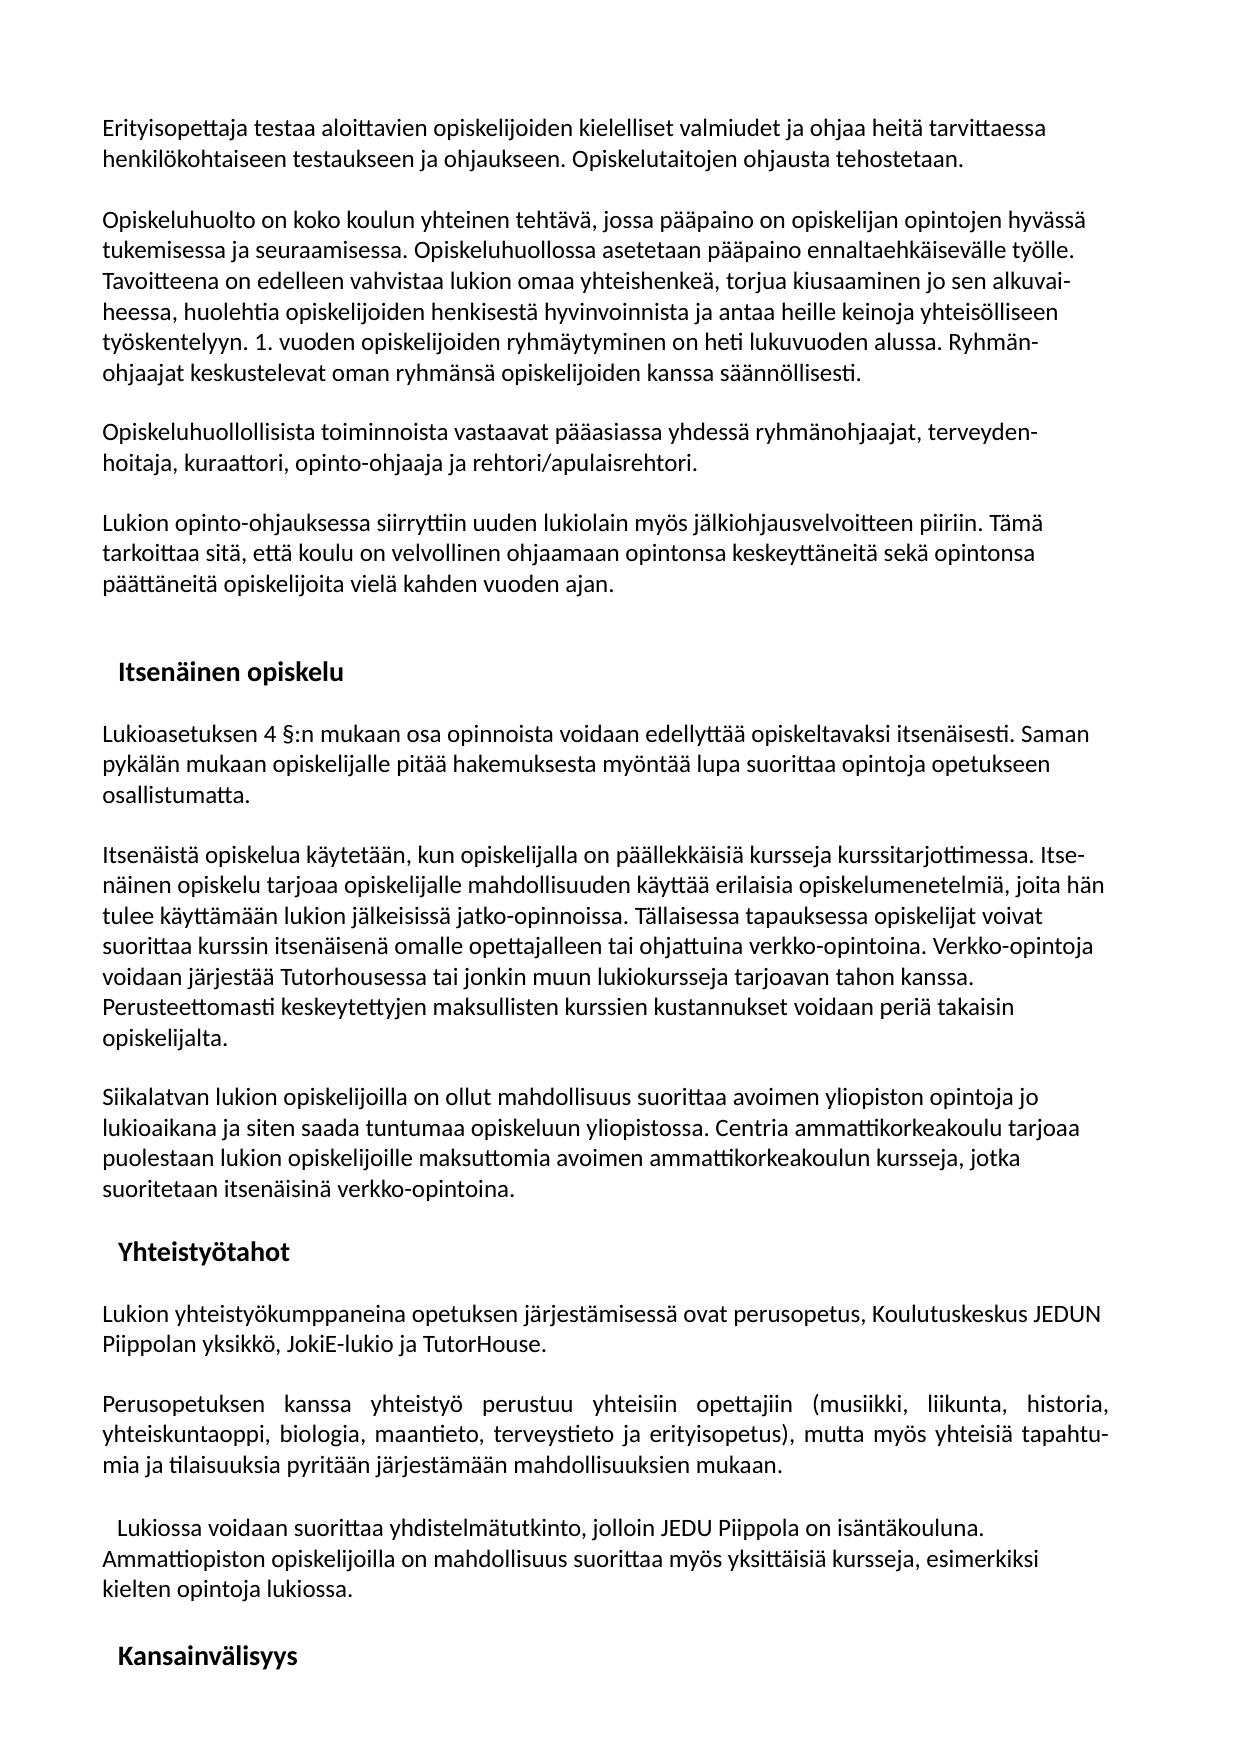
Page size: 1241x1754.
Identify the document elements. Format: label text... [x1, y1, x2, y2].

text Opiskeluhuollollisista toiminnoista vastaavat pääasiassa yhdessä ryhmänohjaajat, terveyden-hoitaja, kuraattori, opinto-ohjaaja ja rehtori/apulaisrehtori. [102, 416, 1106, 477]
text Lukiossa voidaan suorittaa yhdistelmätutkinto, jolloin JEDU Piippola on isäntäkouluna. [117, 1512, 1070, 1543]
text Ammattiopiston opiskelijoilla on mahdollisuus suorittaa myös yksittäisiä kursseja, esimerkiksi kielten opintoja lukiossa. [102, 1543, 1064, 1604]
text Perusopetuksen kanssa yhteistyö perustuu yhteisiin opettajiin (musiikki, liikunta, historia, yhteiskuntaoppi, biologia, maantieto, terveystieto ja erityisopetus), mutta myös yhteisiä tapahtu-mia ja tilaisuuksia pyritään järjestämään mahdollisuuksien mukaan. [102, 1388, 1110, 1479]
text Itsenäistä opiskelua käytetään, kun opiskelijalla on päällekkäisiä kursseja kurssitarjottimessa. Itse-näinen opiskelu tarjoaa opiskelijalle mahdollisuuden käyttää erilaisia opiskelumenetelmiä, joita hän tulee käyttämään lukion jälkeisissä jatko-opinnoissa. Tällaisessa tapauksessa opiskelijat voivat suorittaa kurssin itsenäisenä omalle opettajalleen tai ohjattuina verkko-opintoina. Verkko-opintoja voidaan järjestää Tutorhousessa tai jonkin muun lukiokursseja tarjoavan tahon kanssa. [102, 839, 1120, 991]
subtitle Yhteistyötahot [118, 1234, 1132, 1268]
text Lukion opinto-ohjauksessa siirryttiin uuden lukiolain myös jälkiohjausvelvoitteen piiriin. Tämä tarkoittaa sitä, että koulu on velvollinen ohjaamaan opintonsa keskeyttäneitä sekä opintonsa päättäneitä opiskelijoita vielä kahden vuoden ajan. [102, 507, 1068, 598]
text Lukion yhteistyökumppaneina opetuksen järjestämisessä ovat perusopetus, Koulutuskeskus JEDUN Piippolan yksikkö, JokiE-lukio ja TutorHouse. [102, 1298, 1113, 1359]
text Erityisopettaja testaa aloittavien opiskelijoiden kielelliset valmiudet ja ohjaa heitä tarvittaessa henkilökohtaiseen testaukseen ja ohjaukseen. Opiskelutaitojen ohjausta tehostetaan. [102, 112, 1071, 173]
text Opiskeluhuolto on koko koulun yhteinen tehtävä, jossa pääpaino on opiskelijan opintojen hyvässä tukemisessa ja seuraamisessa. Opiskeluhuollossa asetetaan pääpaino ennaltaehkäisevälle työlle. Tavoitteena on edelleen vahvistaa lukion omaa yhteishenkeä, torjua kiusaaminen jo sen alkuvai-heessa, huolehtia opiskelijoiden henkisestä hyvinvoinnista ja antaa heille keinoja yhteisölliseen työskentelyyn. 1. vuoden opiskelijoiden ryhmäytyminen on heti lukuvuoden alussa. Ryhmän-ohjaajat keskustelevat oman ryhmänsä opiskelijoiden kanssa säännöllisesti. [102, 204, 1112, 387]
text Perusteettomasti keskeytettyjen maksullisten kurssien kustannukset voidaan periä takaisin opiskelijalta. [102, 991, 1120, 1052]
subtitle Kansainvälisyys [118, 1638, 1132, 1673]
text Siikalatvan lukion opiskelijoilla on ollut mahdollisuus suorittaa avoimen yliopiston opintoja jo lukioaikana ja siten saada tuntumaa opiskeluun yliopistossa. Centria ammattikorkeakoulu tarjoaa puolestaan lukion opiskelijoille maksuttomia avoimen ammattikorkeakoulun kursseja, jotka suoritetaan itsenäisinä verkko-opintoina. [102, 1082, 1108, 1204]
text Lukioasetuksen 4 §:n mukaan osa opinnoista voidaan edellyttää opiskeltavaksi itsenäisesti. Saman pykälän mukaan opiskelijalle pitää hakemuksesta myöntää lupa suorittaa opintoja opetukseen osallistumatta. [102, 718, 1113, 809]
subtitle Itsenäinen opiskelu [118, 654, 1132, 689]
